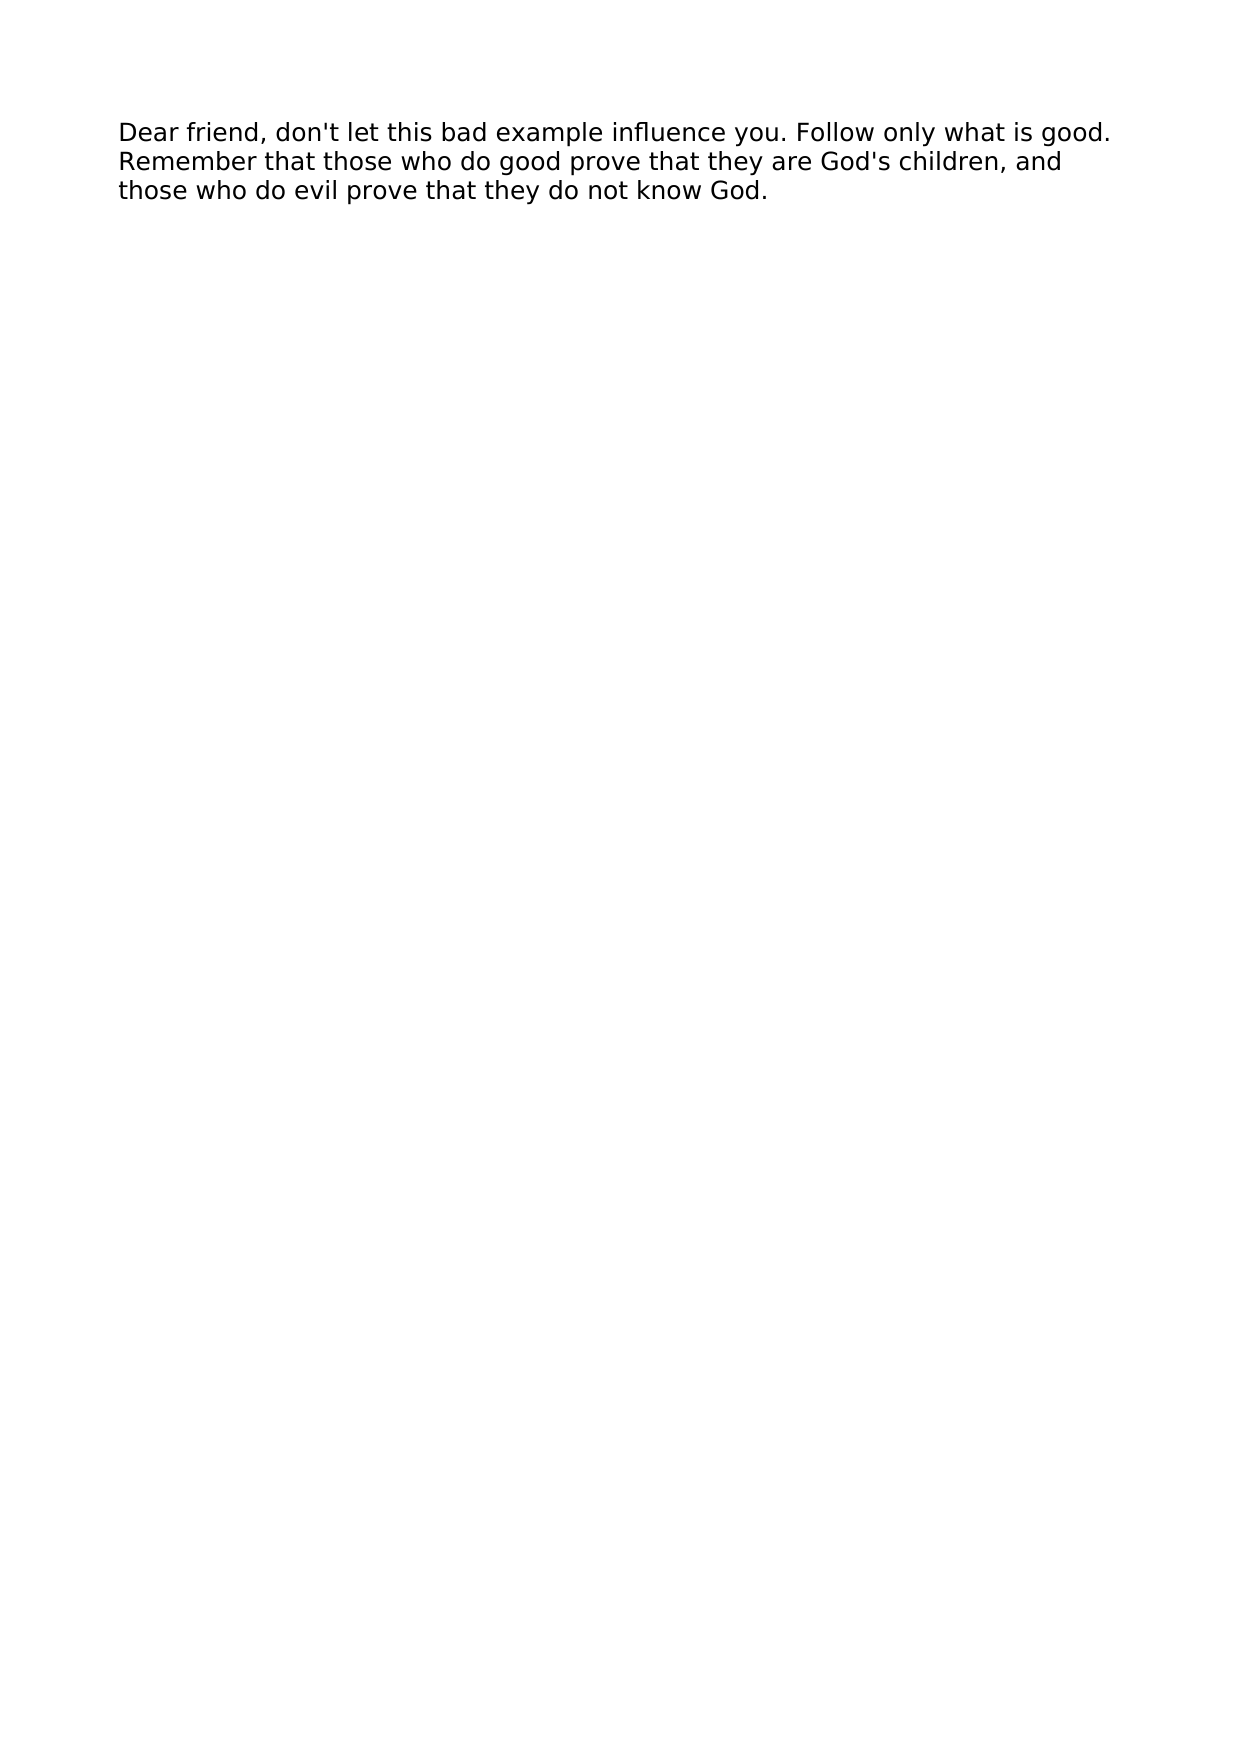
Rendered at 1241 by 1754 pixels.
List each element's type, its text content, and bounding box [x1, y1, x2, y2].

text Dear friend, don't let this bad example influence you. Follow only what is good. Remember that those who do good prove that they are God's children, and those who do evil prove that they do not know God. [118, 118, 1122, 206]
